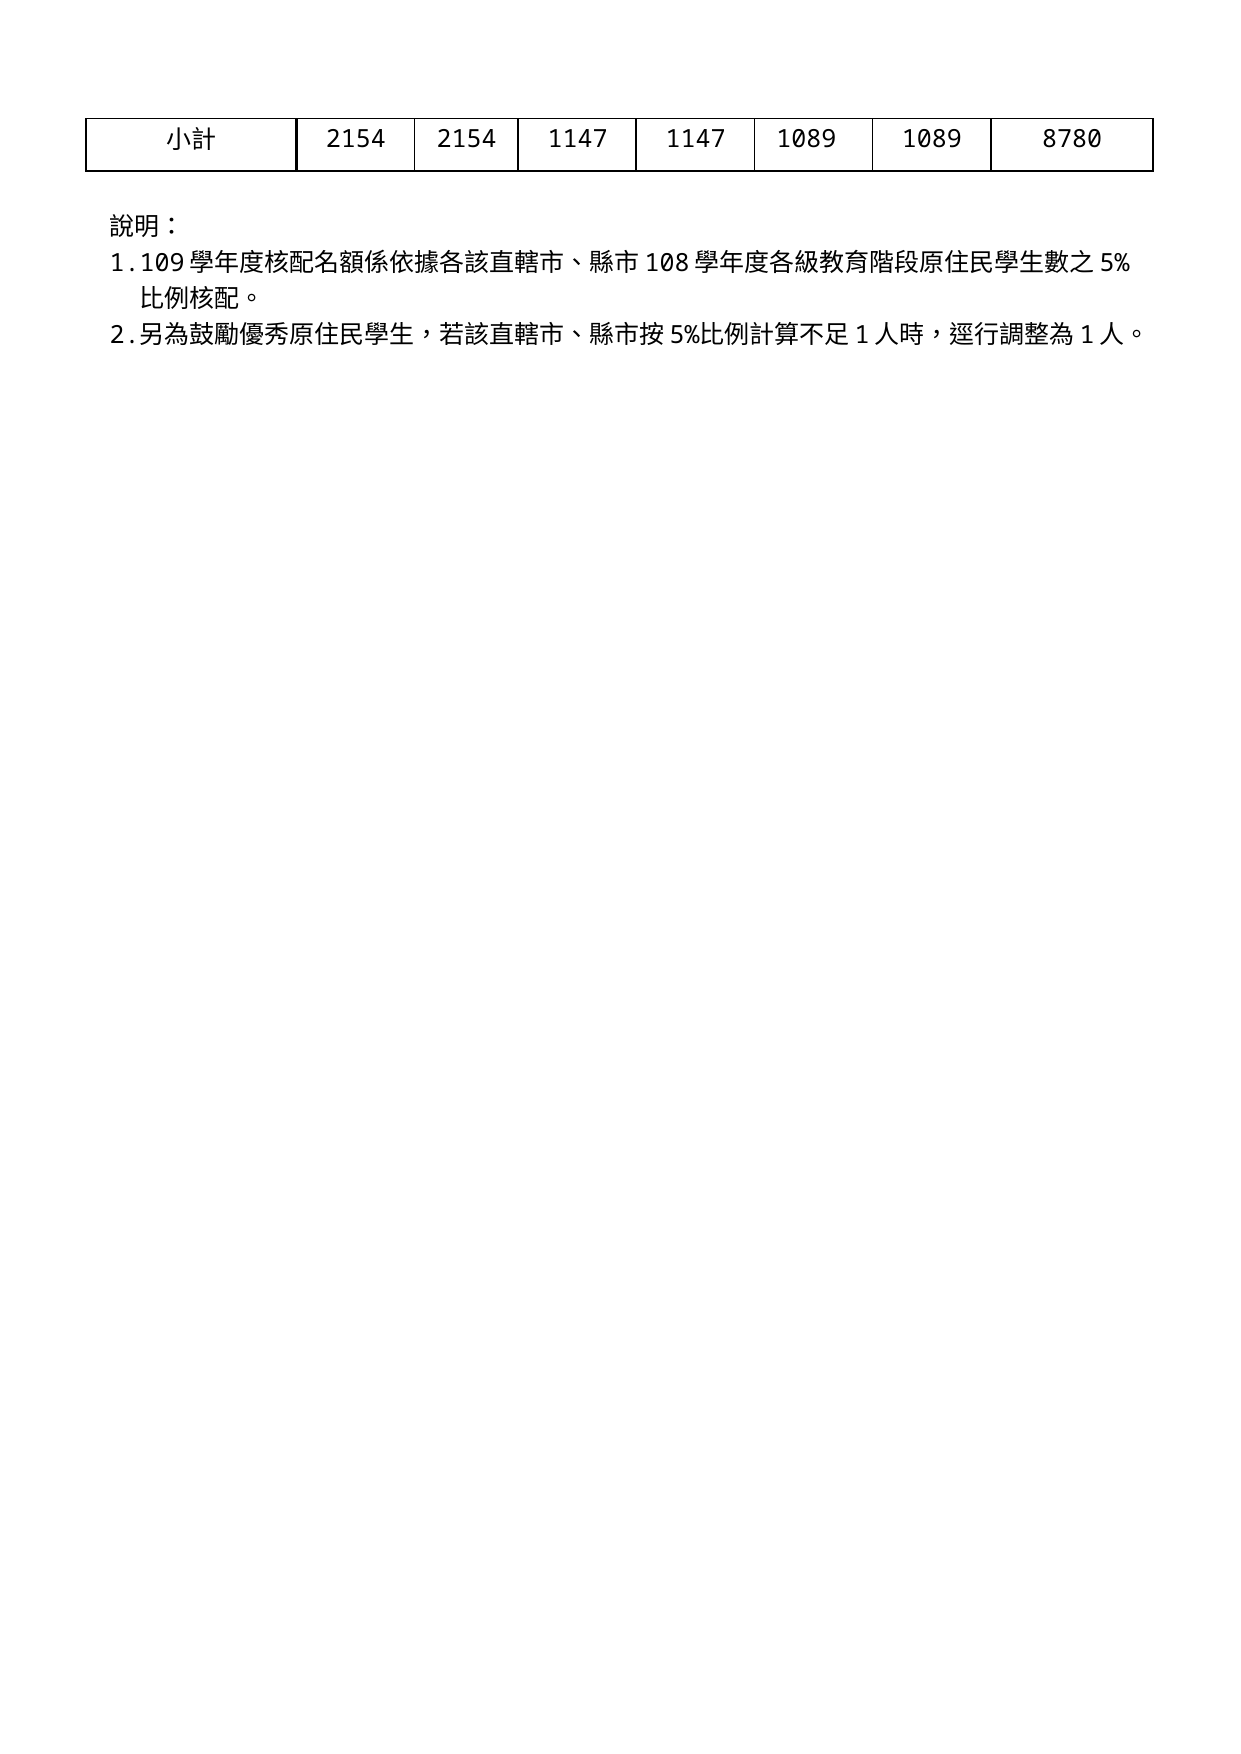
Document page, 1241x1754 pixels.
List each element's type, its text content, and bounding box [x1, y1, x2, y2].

table_cell [858, 119, 872, 170]
table_cell 小計 [87, 119, 295, 170]
text 1.109學年度核配名額係依據各該直轄市、縣市108學年度各級教育階段原住民學生數之5%比例核配。 [109, 242, 1146, 315]
text 2.另為鼓勵優秀原住民學生，若該直轄市、縣市按5%比例計算不足1人時，逕行調整為1人。 [109, 315, 1146, 351]
table_cell 8780 [992, 119, 1152, 170]
table_cell 1089 [873, 119, 990, 170]
table_cell 1089 [755, 119, 858, 170]
text 說明： [109, 206, 1146, 242]
table_cell 1147 [637, 119, 754, 170]
table_cell 2154 [298, 119, 414, 170]
table_cell 1147 [519, 119, 635, 170]
table_cell 2154 [415, 119, 517, 170]
